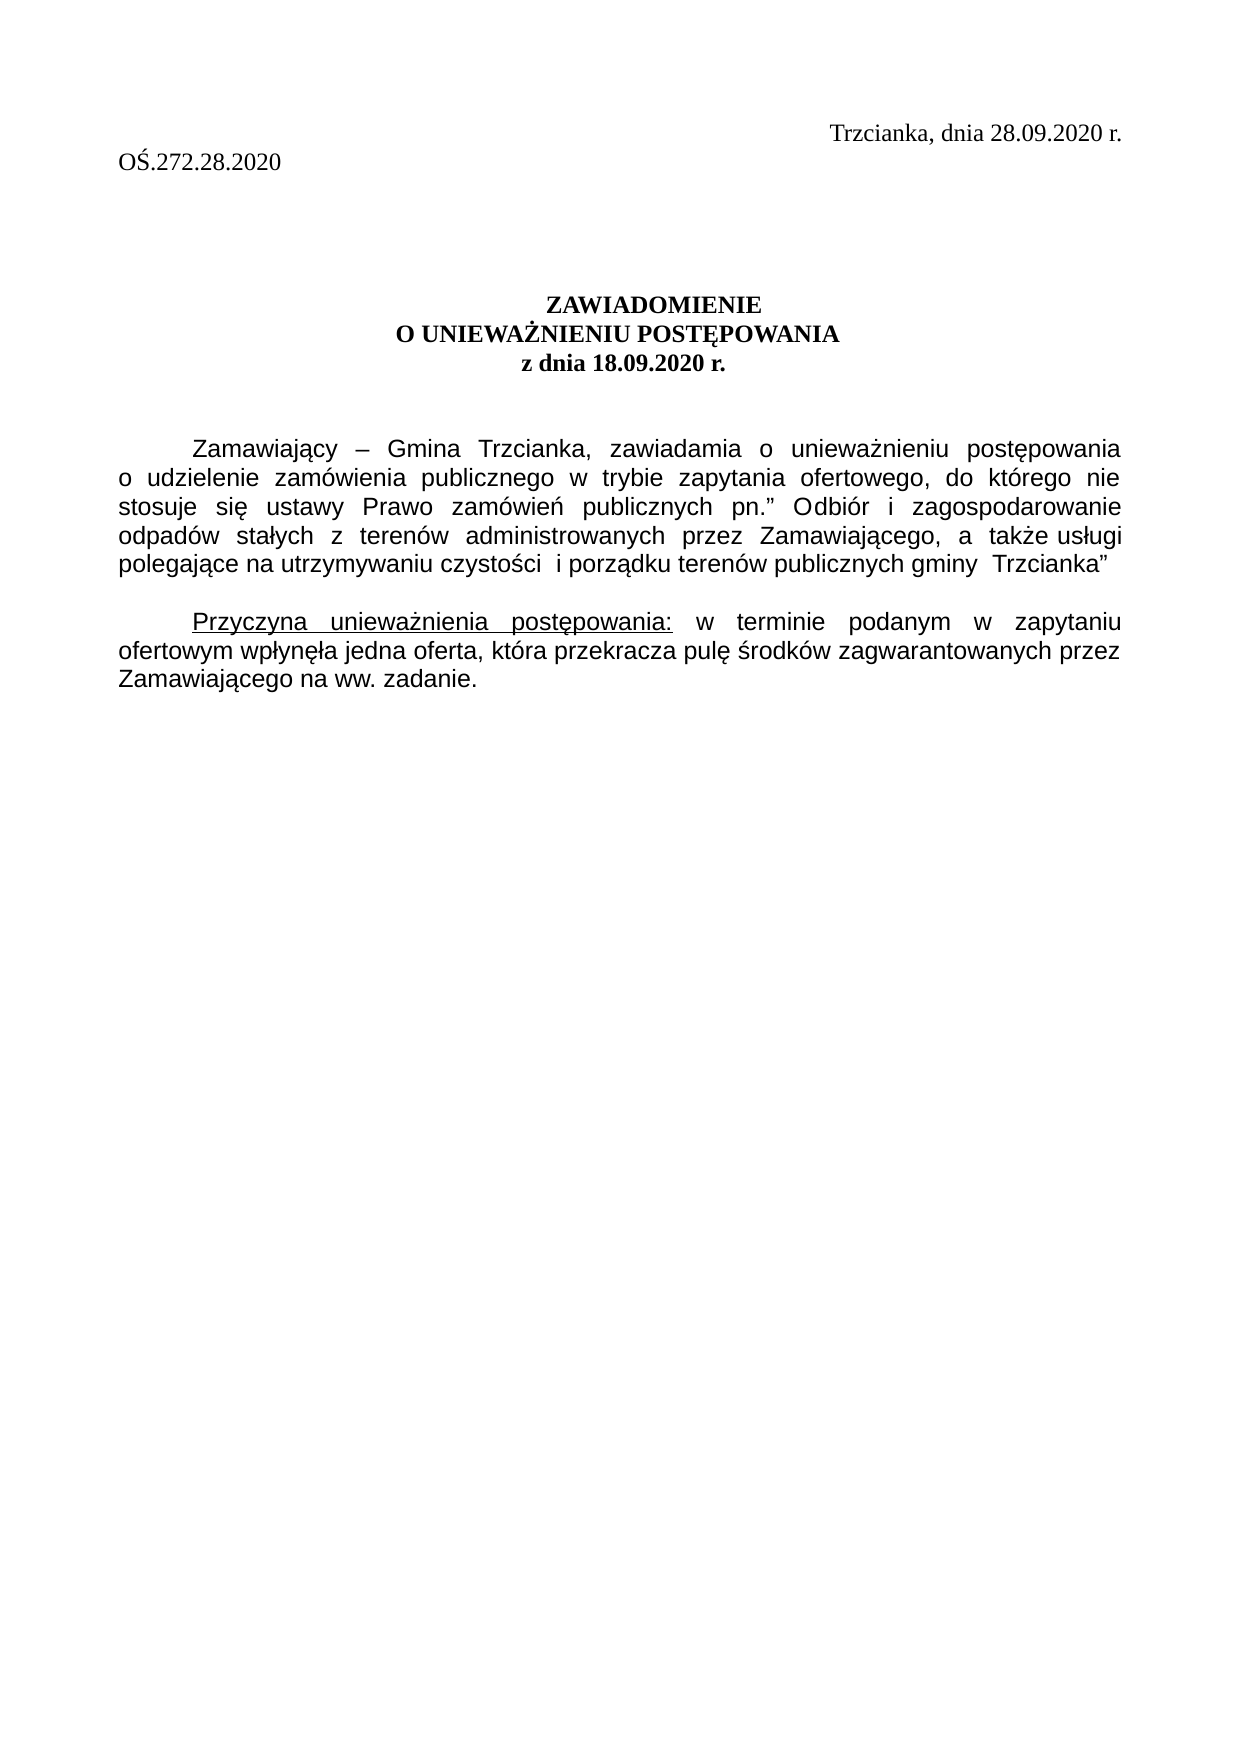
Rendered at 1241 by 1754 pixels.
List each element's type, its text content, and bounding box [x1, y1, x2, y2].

text OŚ.272.28.2020 [118, 147, 1122, 176]
text Przyczyna unieważnienia postępowania: w terminie podanym w zapytaniu ofertowym wpłynęła jedna oferta, która przekracza pulę środków zagwarantowanych przez Zamawiającego na ww. zadanie. [118, 607, 1122, 693]
text O UNIEWAŻNIENIU POSTĘPOWANIA [118, 319, 1122, 348]
text Trzcianka, dnia 28.09.2020 r. [118, 118, 1122, 147]
text z dnia 18.09.2020 r. [118, 348, 1122, 377]
text ZAWIADOMIENIE [118, 291, 1122, 319]
text Zamawiający – Gmina Trzcianka, zawiadamia o unieważnieniu postępowania o udzielenie zamówienia publicznego w trybie zapytania ofertowego, do którego nie stosuje się ustawy Prawo zamówień publicznych pn.” Odbiór i zagospodarowanie odpadów stałych z terenów administrowanych przez Zamawiającego, a także usługi polegające na utrzymywaniu czystości i porządku terenów publicznych gminy Trzcianka” [118, 434, 1122, 578]
